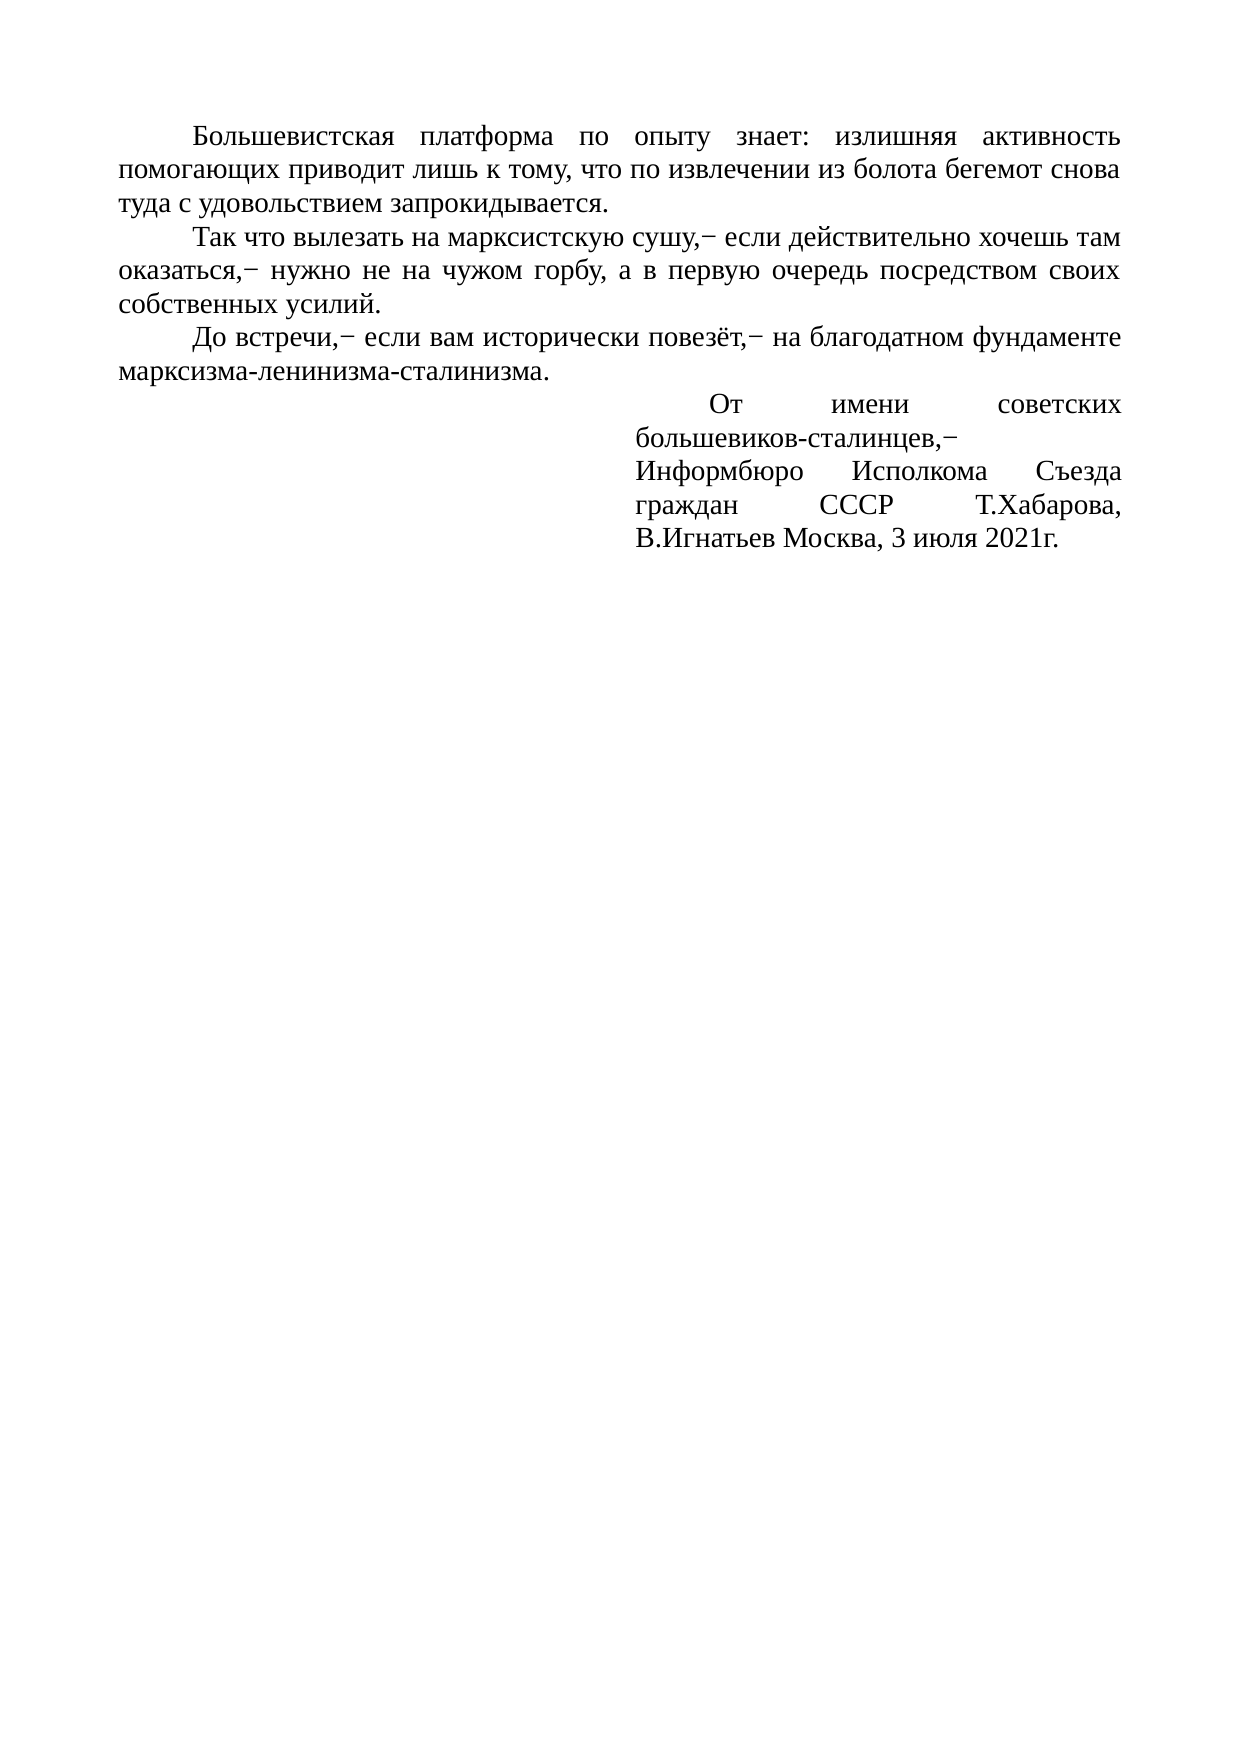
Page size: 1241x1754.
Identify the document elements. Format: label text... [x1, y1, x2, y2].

text От имени советских большевиков-сталинцев,− Информбюро Исполкома Съезда граждан СССР Т.Хабарова, В.Игнатьев Москва, 3 июля 2021г. [635, 386, 1122, 554]
text Так что вылезать на марксистскую сушу,− если действительно хочешь там оказаться,− нужно не на чужом горбу, а в первую очередь посредством своих собственных усилий. [118, 219, 1122, 319]
text Большевистская платформа по опыту знает: излишняя активность помогающих приводит лишь к тому, что по извлечении из болота бегемот снова туда с удовольствием запрокидывается. [118, 118, 1122, 219]
text До встречи,− если вам исторически повезёт,− на благодатном фундаменте марксизма-ленинизма-сталинизма. [118, 319, 1122, 386]
